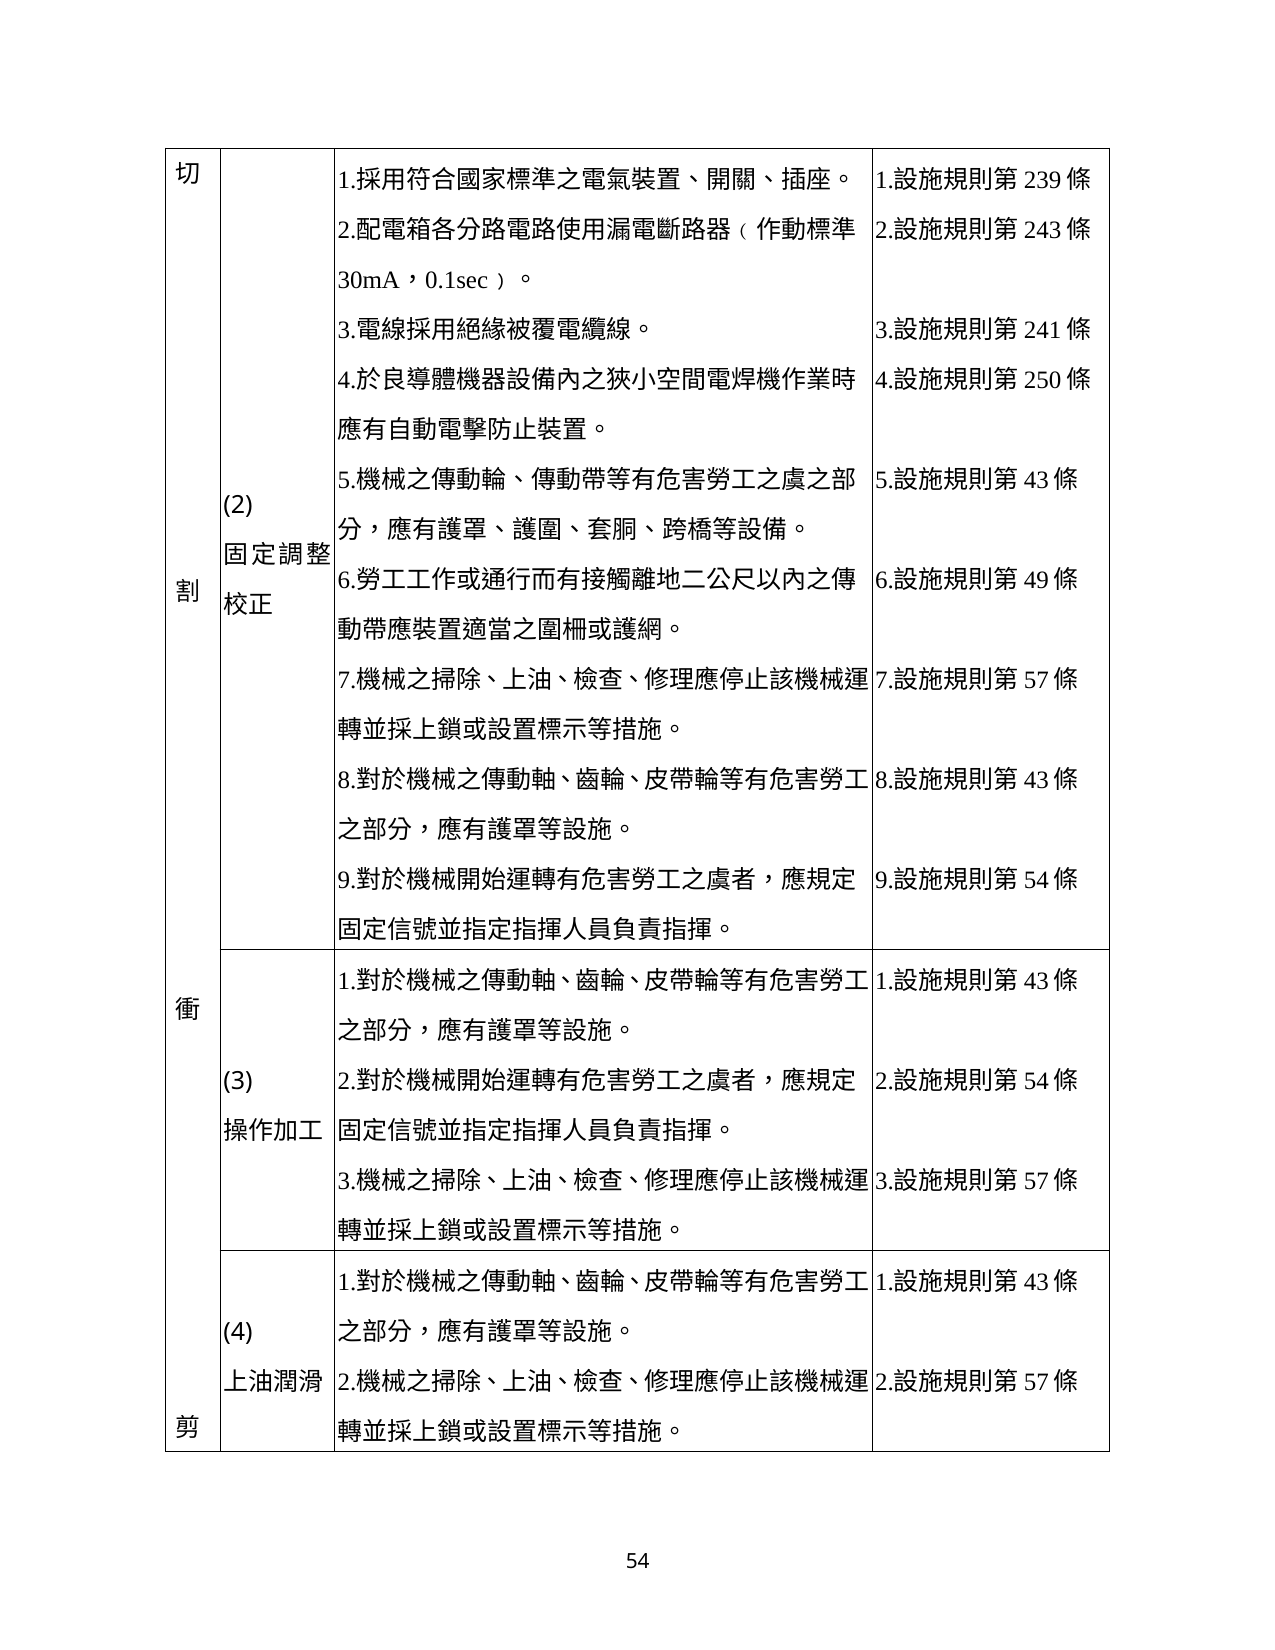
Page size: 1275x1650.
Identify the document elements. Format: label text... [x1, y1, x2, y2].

table_cell 1.對於機械之傳動軸、齒輪、皮帶輪等有危害勞工之部分，應有護罩等設施。 2.對於機械開始運轉有危害勞工之虞者，應規定固定信號並指定指揮人員負責指揮。 3.機械之掃除、上油、檢查、修理應停止該機械運轉並採上鎖或設置標示等措施。 [335, 950, 872, 1250]
table_cell 1.設施規則第43條 2.設施規則第54條 3.設施規則第57條 [873, 950, 1109, 1250]
table_cell 切割衝剪 [166, 149, 220, 1451]
table_cell 1.設施規則第239條 2.設施規則第243條 3.設施規則第241條 4.設施規則第250條 5.設施規則第43條 6.設施規則第49條 7.設施規則第57條 8.設施規則第43條 9.設施規則第54條 [873, 149, 1109, 949]
table_cell (3) 操作加工 [221, 950, 334, 1250]
table_cell (2) 固定調整校正 [221, 149, 334, 949]
table_cell 1.採用符合國家標準之電氣裝置、開關、插座。 2.配電箱各分路電路使用漏電斷路器﹙作動標準30mA，0.1sec﹚。 3.電線採用絕緣被覆電纜線。 4.於良導體機器設備內之狹小空間電焊機作業時應有自動電擊防止裝置。 5.機械之傳動輪、傳動帶等有危害勞工之虞之部分，應有護罩、護圍、套胴、跨橋等設備。 6.勞工工作或通行而有接觸離地二公尺以內之傳動帶應裝置適當之圍柵或護網。 7.機械之掃除、上油、檢查、修理應停止該機械運轉並採上鎖或設置標示等措施。 8.對於機械之傳動軸、齒輪、皮帶輪等有危害勞工之部分，應有護罩等設施。 9.對於機械開始運轉有危害勞工之虞者，應規定固定信號並指定指揮人員負責指揮。 [335, 149, 872, 949]
table_cell 1.設施規則第43條 2.設施規則第57條 [873, 1251, 1109, 1451]
table_cell (4) 上油潤滑 [221, 1251, 334, 1451]
table_cell 1.對於機械之傳動軸、齒輪、皮帶輪等有危害勞工之部分，應有護罩等設施。 2.機械之掃除、上油、檢查、修理應停止該機械運轉並採上鎖或設置標示等措施。 [335, 1251, 872, 1451]
